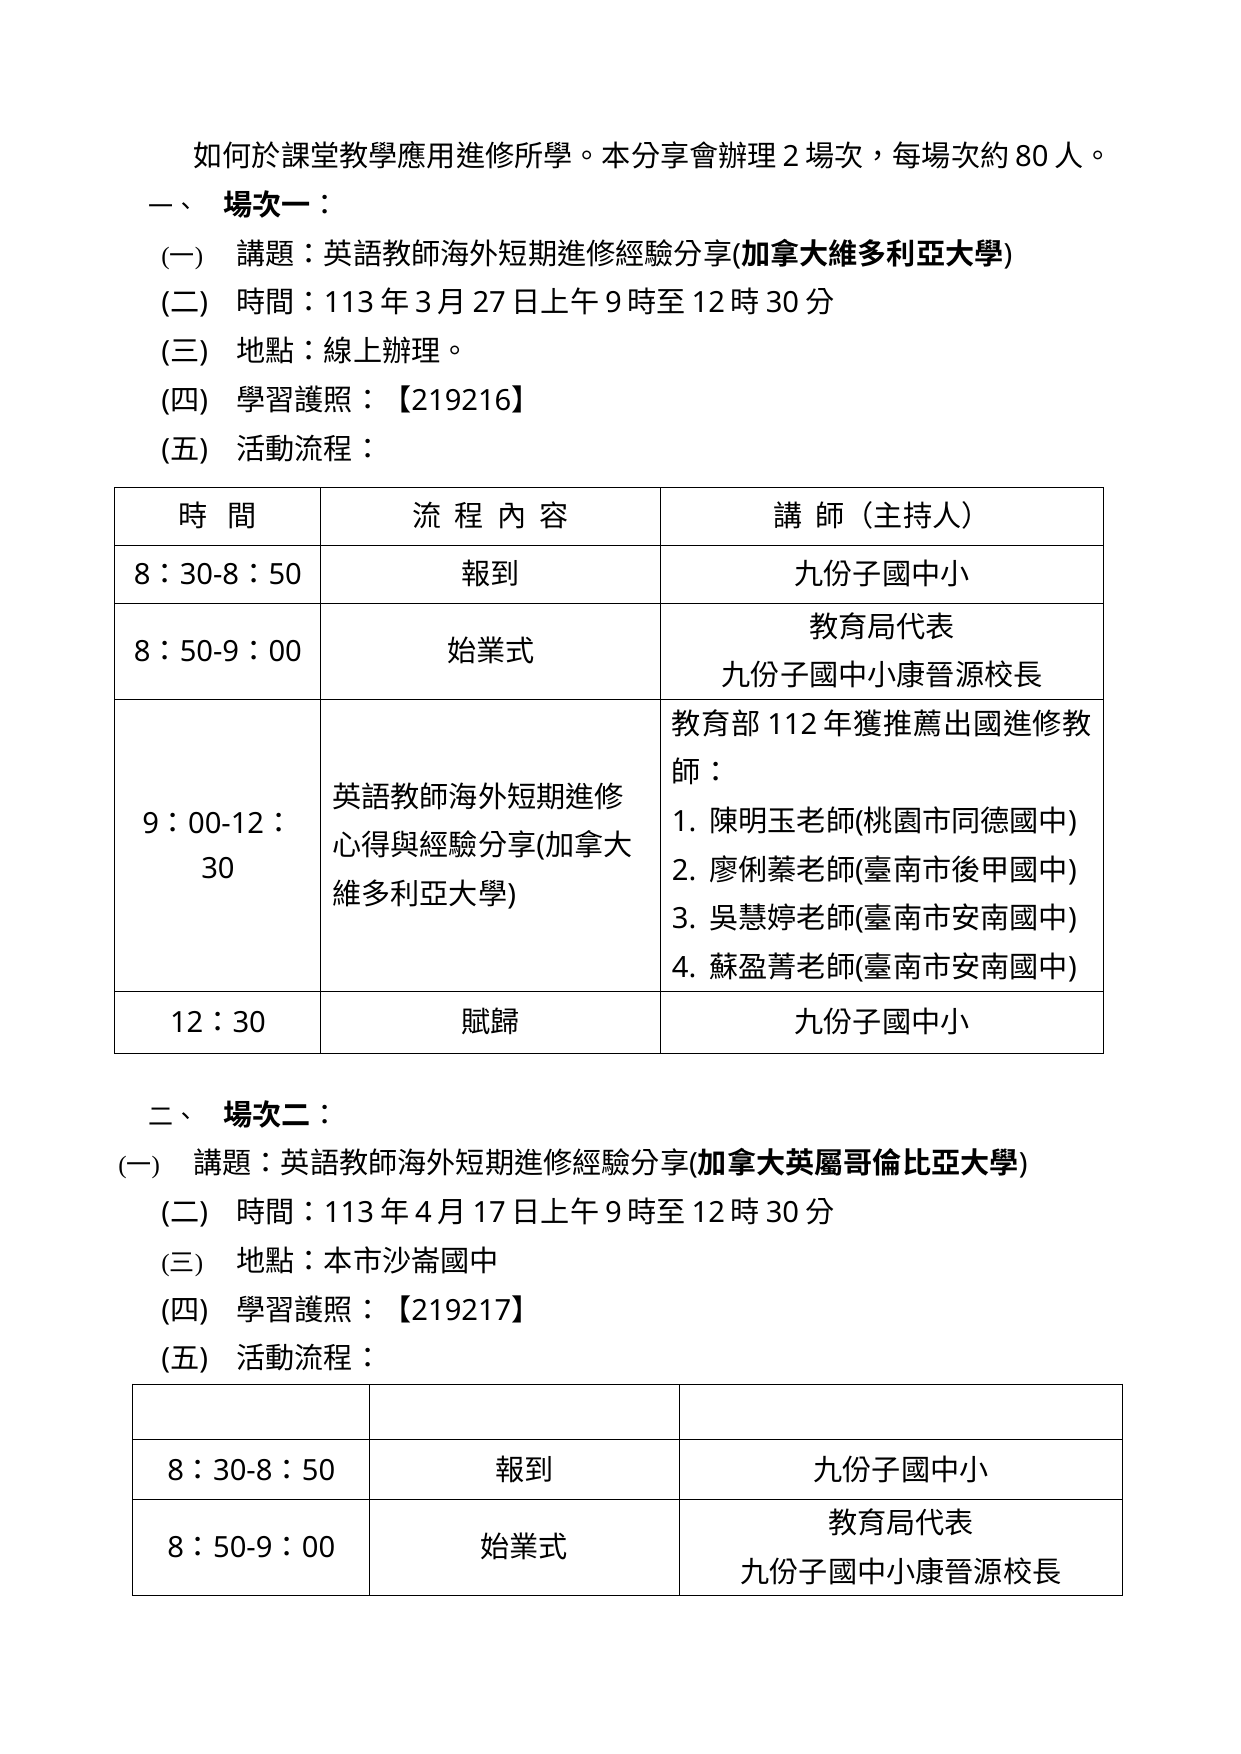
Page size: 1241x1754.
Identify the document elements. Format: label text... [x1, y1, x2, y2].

table_cell 教育部112年獲推薦出國進修教師： 陳明玉老師(桃園市同德國中) 廖俐蓁老師(臺南市後甲國中) 吳慧婷老師(臺南市安南國中) 蘇盈菁老師(臺南市安南國中) [661, 700, 1103, 991]
list 場次二： [148, 499, 1122, 1134]
table_header 講 師（主持人） [661, 488, 1103, 545]
table_cell 8：50-9：00 [115, 604, 320, 699]
list 學習護照：【219216】 [161, 376, 1122, 419]
list 講題：英語教師海外短期進修經驗分享(加拿大維多利亞大學) [161, 230, 1122, 273]
table_cell 賦歸 [321, 992, 660, 1053]
list 如何於課堂教學應用進修所學。本分享會辦理2場次，每場次約80人。 [118, 133, 1122, 175]
table_cell 英語教師海外短期進修心得與經驗分享(加拿大維多利亞大學) [321, 700, 660, 991]
table_header [133, 1385, 369, 1439]
table_header 流 程 內 容 [321, 488, 660, 545]
table_cell 始業式 [321, 604, 660, 699]
list 地點：線上辦理。 [161, 328, 1122, 370]
table_cell 12：30 [115, 992, 320, 1053]
list 活動流程： [161, 425, 1122, 468]
list 學習護照：【219217】 [161, 1286, 1122, 1328]
list 地點：本市沙崙國中 [161, 1237, 1122, 1280]
table_cell 報到 [370, 1440, 679, 1498]
table_cell 教育局代表 九份子國中小康晉源校長 [661, 604, 1103, 699]
table_cell 始業式 [370, 1500, 679, 1595]
table_cell 8：30-8：50 [115, 546, 320, 602]
table_cell 教育局代表 九份子國中小康晉源校長 [680, 1500, 1122, 1595]
table_cell 8：50-9：00 [133, 1500, 369, 1595]
table_cell 九份子國中小 [661, 546, 1103, 602]
list 時間：113年3月27日上午9時至12時30分 [161, 279, 1122, 321]
list 講題：英語教師海外短期進修經驗分享(加拿大英屬哥倫比亞大學) [118, 1140, 1122, 1182]
table_cell 報到 [321, 546, 660, 602]
table_cell 9：00-12：30 [115, 700, 320, 991]
table_cell 九份子國中小 [680, 1440, 1122, 1498]
list 場次一： [148, 182, 1122, 224]
list 時間：113年4月17日上午9時至12時30分 [161, 1189, 1122, 1231]
table_header [370, 1385, 679, 1439]
table_cell 8：30-8：50 [133, 1440, 369, 1498]
table_header [680, 1385, 1122, 1439]
table_header 時 間 [115, 488, 320, 545]
list 活動流程： [161, 1335, 1122, 1377]
table_cell 九份子國中小 [661, 992, 1103, 1053]
